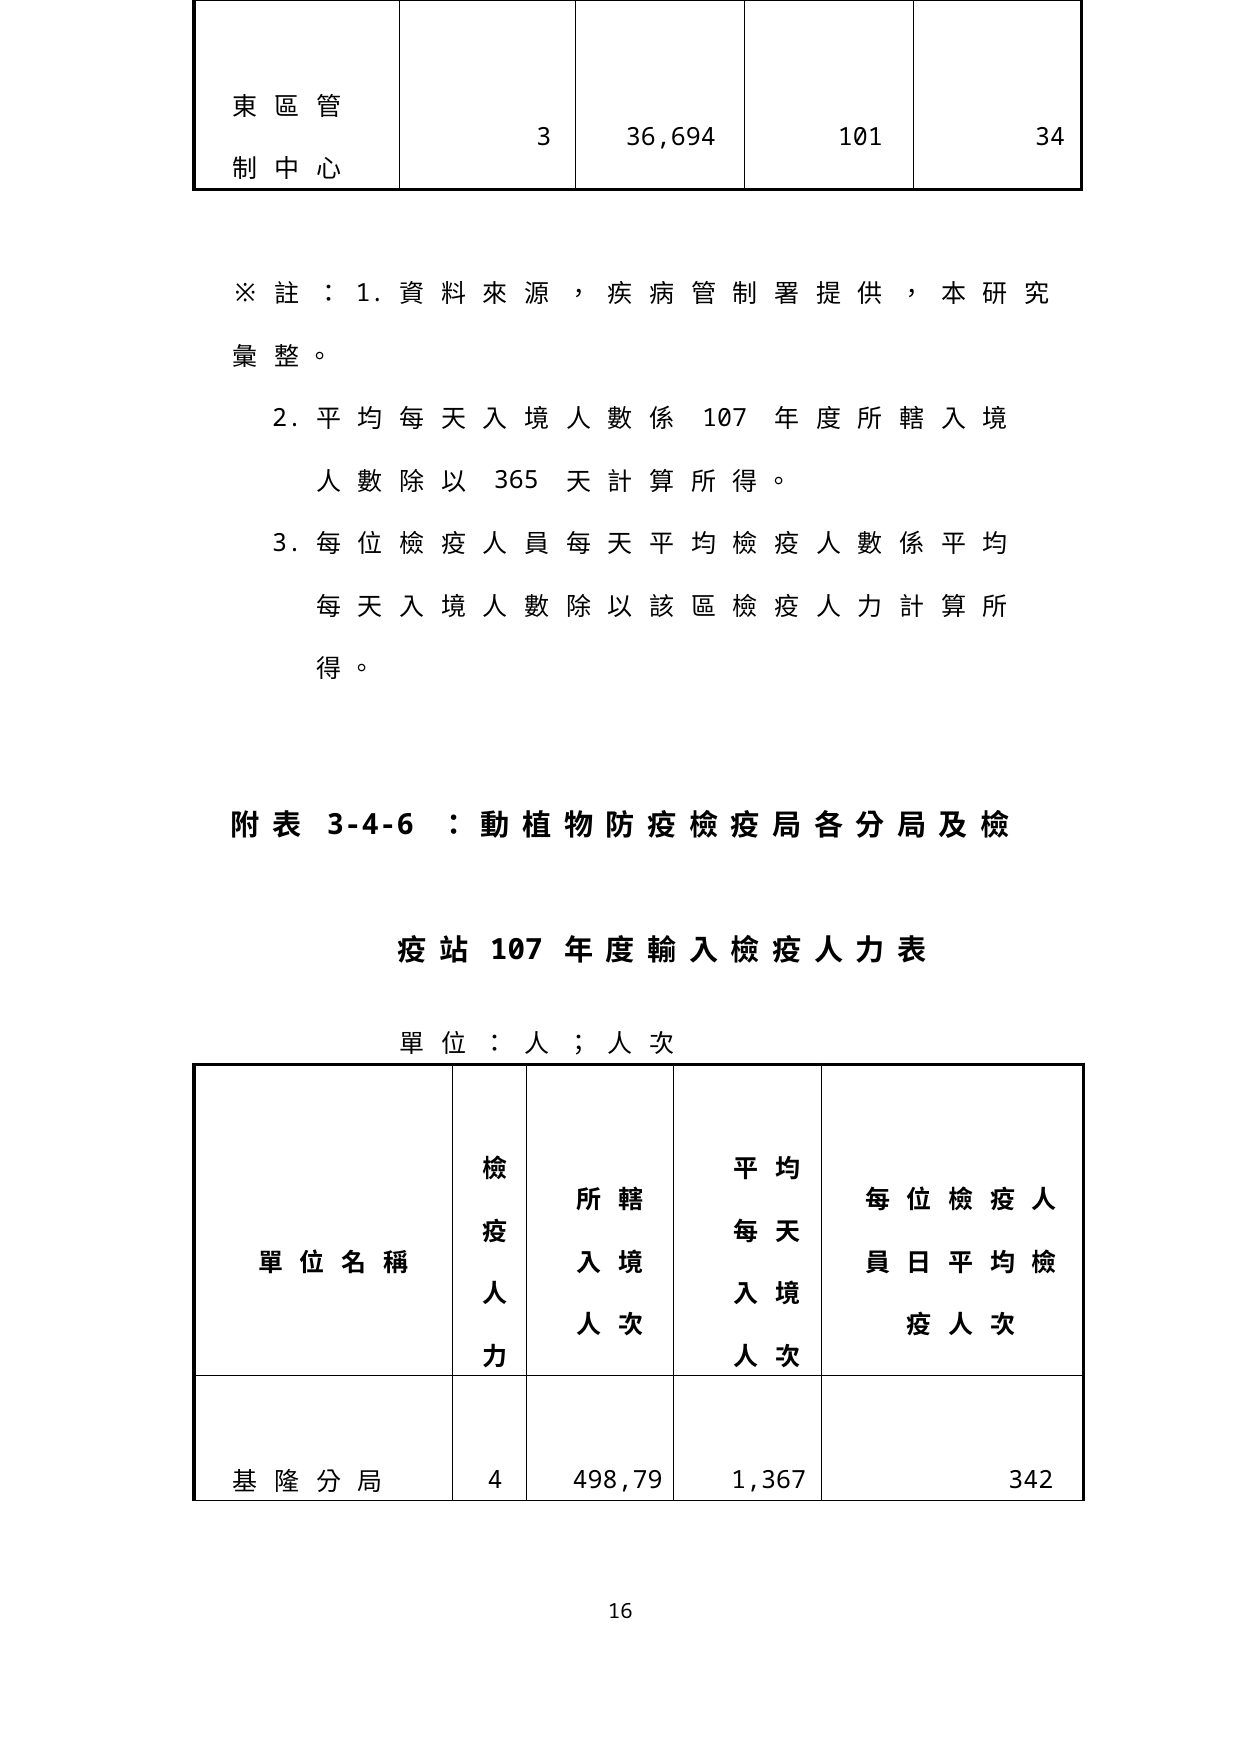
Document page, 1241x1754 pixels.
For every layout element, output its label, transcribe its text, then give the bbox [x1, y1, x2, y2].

table_header 每位檢疫人員日平均檢疫人次 [822, 1066, 1082, 1375]
table_header 檢疫人力 [453, 1066, 526, 1375]
table_cell 4 [453, 1376, 526, 1500]
table_header 所轄入境人次 [527, 1066, 673, 1375]
text 附表3-4-6：動植物防疫檢疫局各分局及檢疫站107年度輸入檢疫人力表 單位：人；人次 [184, 750, 1057, 1062]
table_cell 101 [745, 1, 913, 187]
table_cell 東區管制中心 [196, 1, 399, 187]
table_header 單位名稱 [196, 1066, 452, 1375]
table_cell 34 [914, 1, 1080, 187]
table_header 平均每天入境人次 [674, 1066, 821, 1375]
text ※註：1.資料來源，疾病管制署提供，本研究彙整。 [188, 250, 1058, 375]
table_cell 498,79 [527, 1376, 673, 1500]
text 2.平均每天入境人數係107年度所轄入境人數除以365天計算所得。 [260, 375, 1057, 500]
table_cell 基隆分局 [196, 1376, 452, 1500]
table_cell 1,367 [674, 1376, 821, 1500]
table_cell 36,694 [576, 1, 744, 187]
text 3.每位檢疫人員每天平均檢疫人數係平均每天入境人數除以該區檢疫人力計算所得。 [260, 500, 1057, 687]
table_cell 342 [822, 1376, 1082, 1500]
table_cell 3 [400, 1, 575, 187]
